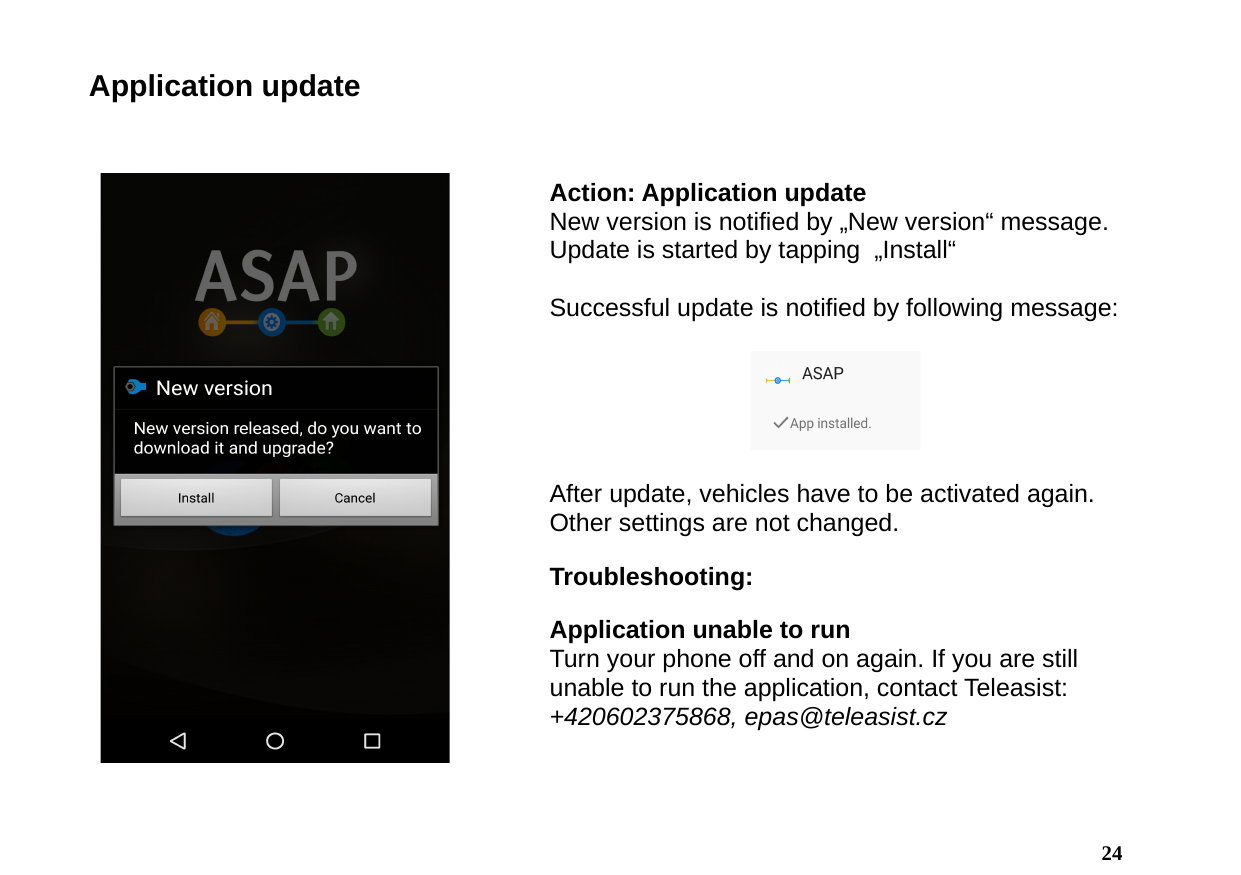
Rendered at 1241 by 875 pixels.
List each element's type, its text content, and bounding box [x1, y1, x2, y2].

subtitle Application update [89, 68, 532, 102]
text New version is notified by „New version“ message. Update is started by tapping „Install“ [549, 207, 1122, 264]
picture [100, 173, 450, 763]
picture [750, 351, 921, 450]
text Action: Application update [549, 178, 1122, 207]
text Turn your phone off and on again. If you are still unable to run the application, contact Teleasist: +420602375868, epas@teleasist.cz [549, 644, 1122, 730]
text Application unable to run [549, 615, 1122, 644]
text Troubleshooting: [549, 562, 1122, 590]
text After update, vehicles have to be activated again. Other settings are not changed. [549, 479, 1122, 537]
text Successful update is notified by following message: [549, 293, 1122, 322]
